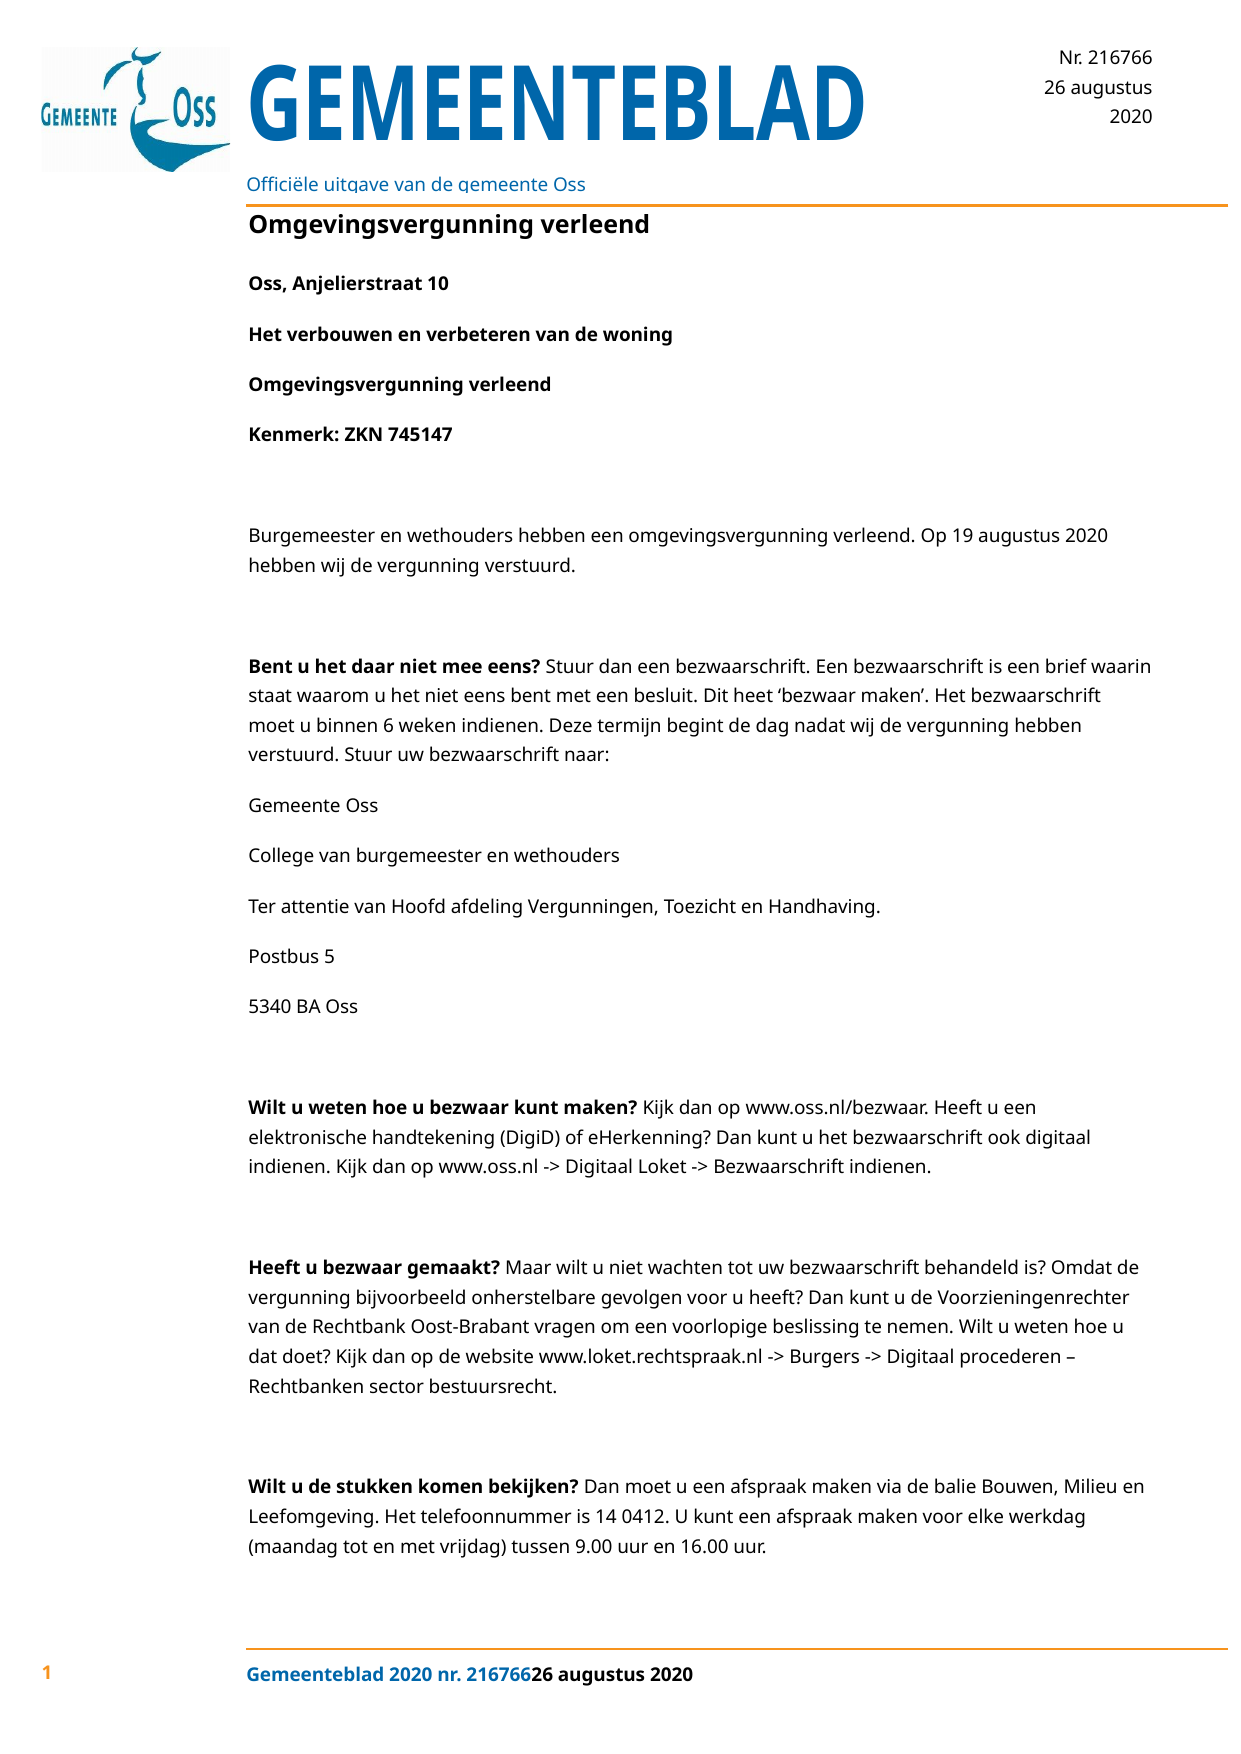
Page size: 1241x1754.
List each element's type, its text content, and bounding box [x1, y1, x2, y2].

text Ter attentie van Hoofd afdeling Vergunningen, Toezicht en Handhaving. [248, 893, 1152, 918]
text Omgevingsvergunning verleend [248, 207, 1152, 241]
text Bent u het daar niet mee eens? Stuur dan een bezwaarschrift. Een bezwaarschrift is een brief waarin staat waarom u het niet eens bent met een besluit. Dit heet ‘bezwaar maken’. Het bezwaarschrift moet u binnen 6 weken indienen. Deze termijn begint de dag nadat wij de vergunning hebben verstuurd. Stuur uw bezwaarschrift naar: [248, 653, 1152, 767]
text Omgevingsvergunning verleend [248, 371, 1152, 397]
text Oss, Anjelierstraat 10 [248, 270, 1152, 296]
text College van burgemeester en wethouders [248, 842, 1152, 868]
text 5340 BA Oss [248, 994, 1152, 1019]
text Wilt u de stukken komen bekijken? Dan moet u een afspraak maken via de balie Bouwen, Milieu en Leefomgeving. Het telefoonnummer is 14 0412. U kunt een afspraak maken voor elke werkdag (maandag tot en met vrijdag) tussen 9.00 uur en 16.00 uur. [248, 1474, 1152, 1558]
text Postbus 5 [248, 943, 1152, 969]
picture [41, 47, 231, 172]
text Burgemeester en wethouders hebben een omgevingsvergunning verleend. Op 19 augustus 2020 hebben wij de vergunning verstuurd. [248, 522, 1152, 578]
text Wilt u weten hoe u bezwaar kunt maken? Kijk dan op www.oss.nl/bezwaar. Heeft u een elektronische handtekening (DigiD) of eHerkenning? Dan kunt u het bezwaarschrift ook digitaal indienen. Kijk dan op www.oss.nl -> Digitaal Loket -> Bezwaarschrift indienen. [248, 1094, 1152, 1179]
text Heeft u bezwaar gemaakt? Maar wilt u niet wachten tot uw bezwaarschrift behandeld is? Omdat de vergunning bijvoorbeeld onherstelbare gevolgen voor u heeft? Dan kunt u de Voorzieningenrechter van de Rechtbank Oost-Brabant vragen om een voorlopige beslissing te nemen. Wilt u weten hoe u dat doet? Kijk dan op de website www.loket.rechtspraak.nl -> Burgers -> Digitaal procederen – Rechtbanken sector bestuursrecht. [248, 1254, 1152, 1398]
text Het verbouwen en verbeteren van de woning [248, 321, 1152, 346]
text Gemeente Oss [248, 792, 1152, 818]
text Kenmerk: ZKN 745147 [248, 422, 1152, 447]
